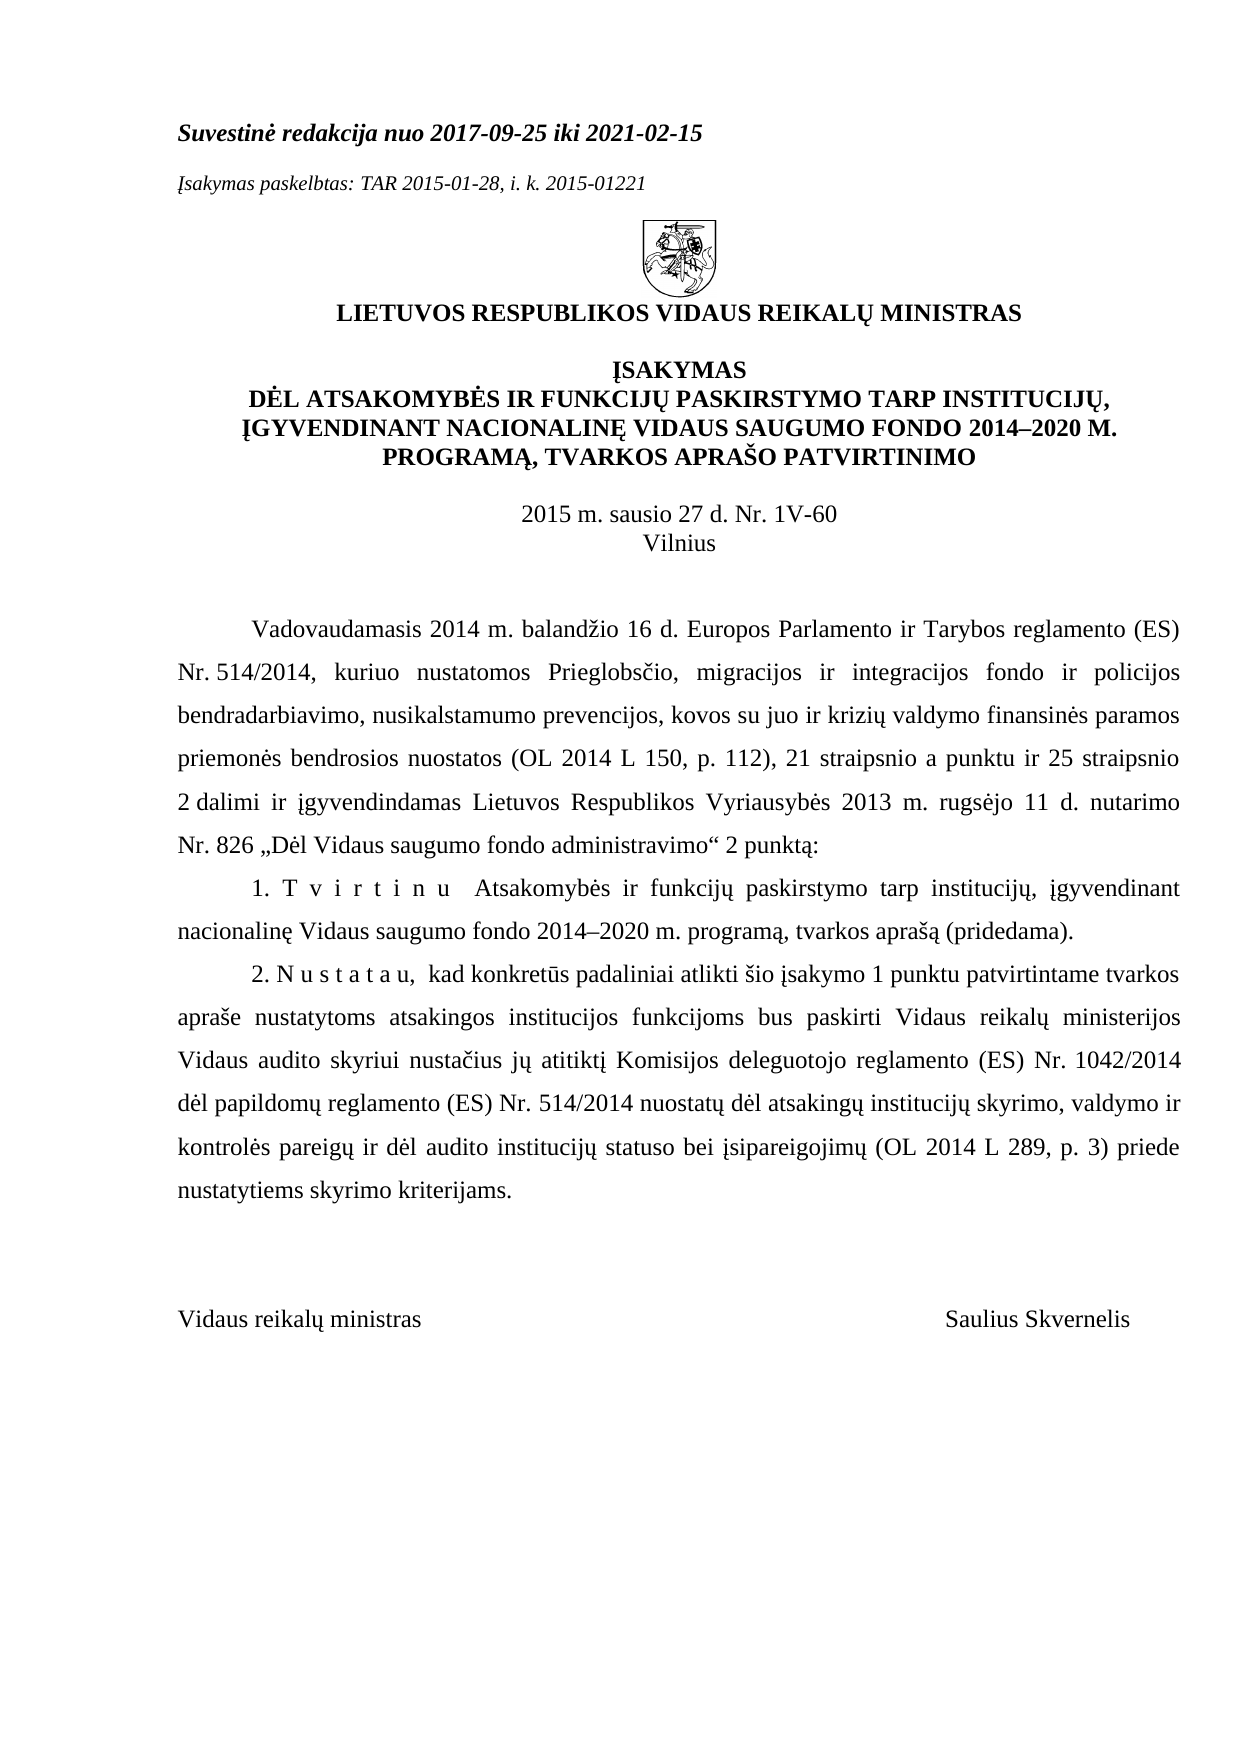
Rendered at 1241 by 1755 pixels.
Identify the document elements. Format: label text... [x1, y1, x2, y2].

text Vilnius [177, 528, 1181, 557]
text Vidaus reikalų ministras Saulius Skvernelis [177, 1304, 1181, 1333]
text LIETUVOS RESPUBLIKOS VIDAUS REIKALŲ MINISTRAS [177, 298, 1181, 327]
text Vadovaudamasis 2014 m. balandžio 16 d. Europos Parlamento ir Tarybos reglamento (ES) Nr. 514/2014, kuriuo nustatomos Prieglobsčio, migracijos ir integracijos fondo ir policijos bendradarbiavimo, nusikalstamumo prevencijos, kovos su juo ir krizių valdymo finansinės paramos priemonės bendrosios nuostatos (OL 2014 L 150, p. 112), 21 straipsnio a punktu ir 25 straipsnio 2 dalimi ir įgyvendindamas Lietuvos Respublikos Vyriausybės 2013 m. rugsėjo 11 d. nutarimo Nr. 826 „Dėl Vidaus saugumo fondo administravimo“ 2 punktą: [177, 614, 1181, 858]
text 2015 m. sausio 27 d. Nr. 1V-60 [177, 499, 1181, 528]
text Suvestinė redakcija nuo 2017-09-25 iki 2021-02-15 [177, 118, 1181, 147]
text ĮSAKYMAS [177, 355, 1181, 384]
text 2. N u s t a t a u, kad konkretūs padaliniai atlikti šio įsakymo 1 punktu patvirtintame tvarkos apraše nustatytoms atsakingos institucijos funkcijoms bus paskirti Vidaus reikalų ministerijos Vidaus audito skyriui nustačius jų atitiktį Komisijos deleguotojo reglamento (ES) Nr. 1042/2014 dėl papildomų reglamento (ES) Nr. 514/2014 nuostatų dėl atsakingų institucijų skyrimo, valdymo ir kontrolės pareigų ir dėl audito institucijų statuso bei įsipareigojimų (OL 2014 L 289, p. 3) priede nustatytiems skyrimo kriterijams. [177, 959, 1181, 1203]
text 1. T v i r t i n u Atsakomybės ir funkcijų paskirstymo tarp institucijų, įgyvendinant nacionalinę Vidaus saugumo fondo 2014–2020 m. programą, tvarkos aprašą (pridedama). [177, 873, 1181, 945]
text Įsakymas paskelbtas: TAR 2015-01-28, i. k. 2015-01221 [177, 171, 1181, 195]
text DĖL ATSAKOMYBĖS IR FUNKCIJŲ PASKIRSTYMO TARP INSTITUCIJŲ, ĮGYVENDINANT NACIONALINĘ VIDAUS SAUGUMO FONDO 2014–2020 M. PROGRAMĄ, TVARKOS APRAŠO PATVIRTINIMO [177, 384, 1181, 470]
